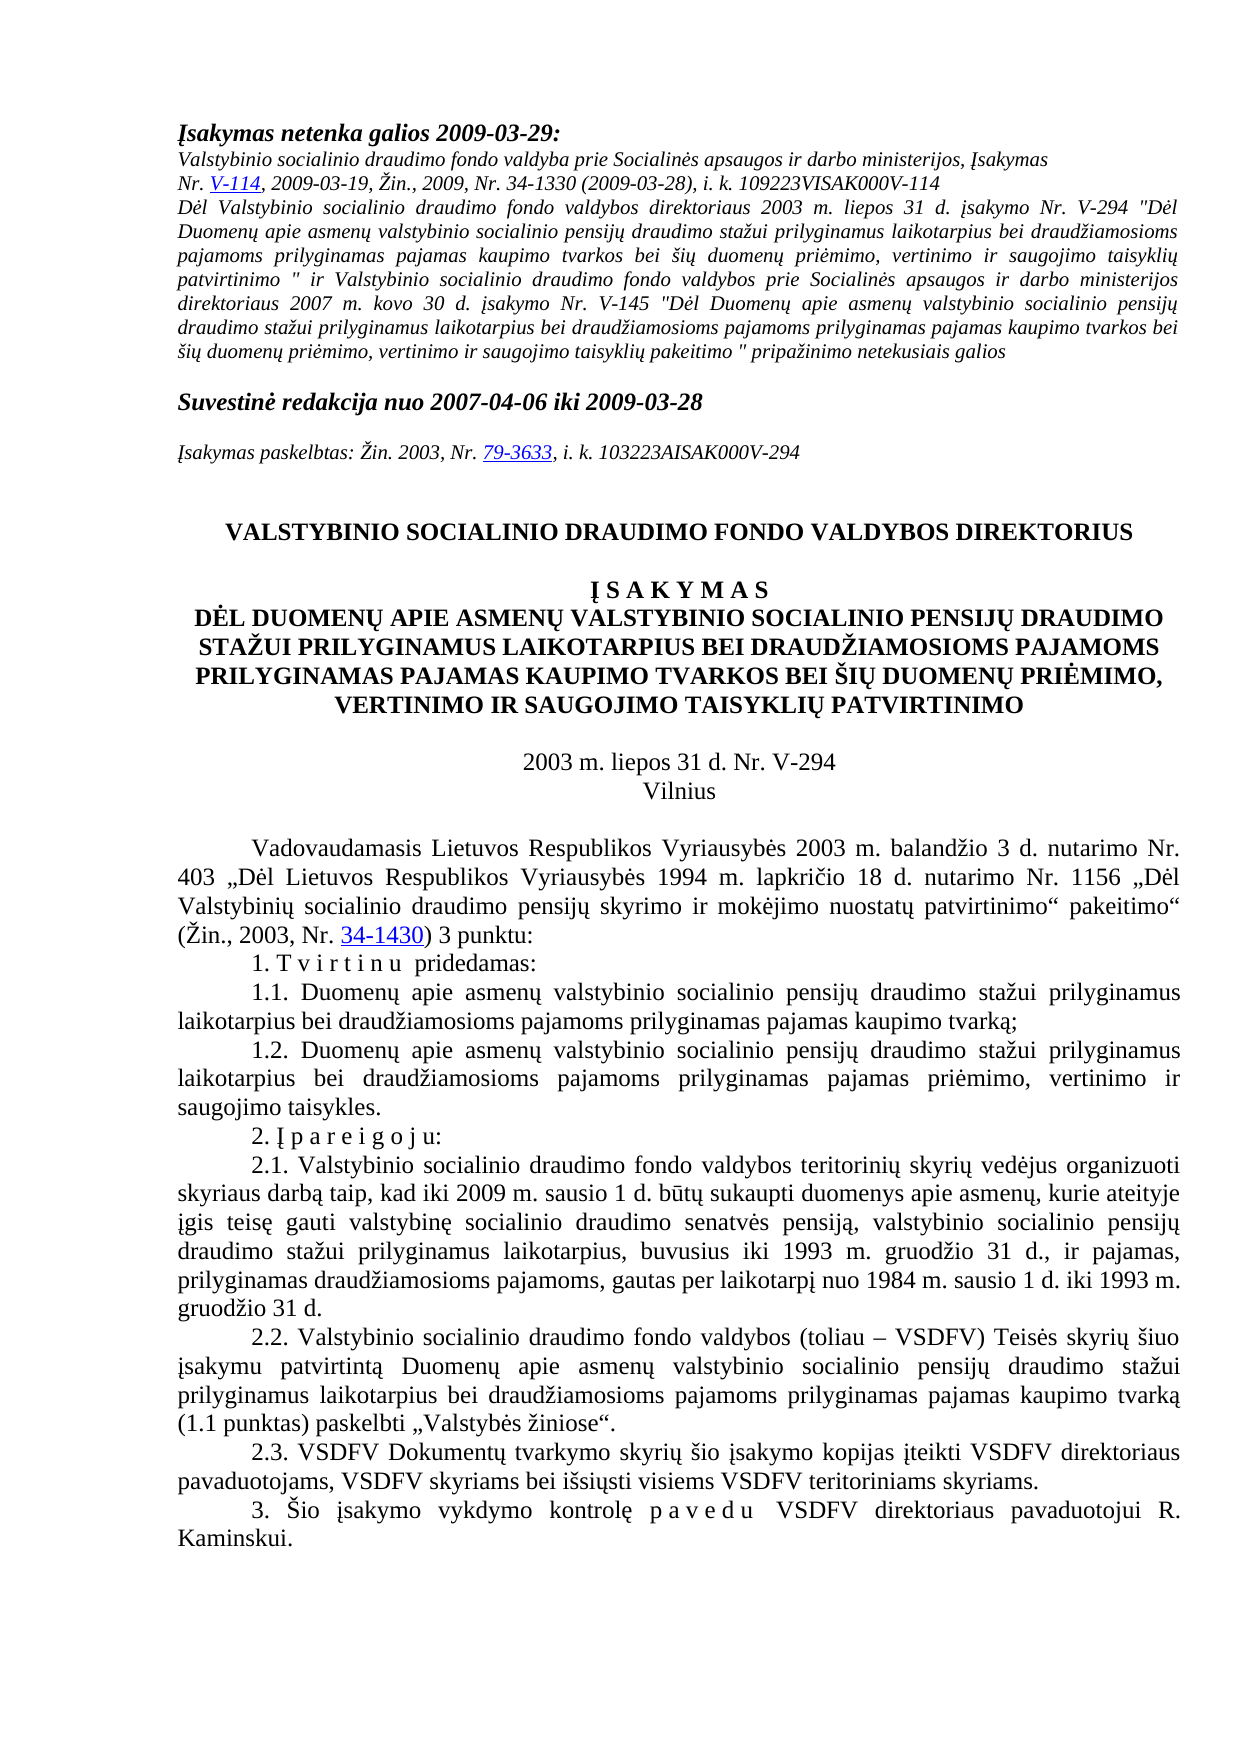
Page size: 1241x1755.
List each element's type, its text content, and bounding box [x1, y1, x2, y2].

text 1.2. Duomenų apie asmenų valstybinio socialinio pensijų draudimo stažui prilyginamus laikotarpius bei draudžiamosioms pajamoms prilyginamas pajamas priėmimo, vertinimo ir saugojimo taisykles. [177, 1035, 1181, 1121]
text 1.1. Duomenų apie asmenų valstybinio socialinio pensijų draudimo stažui prilyginamus laikotarpius bei draudžiamosioms pajamoms prilyginamas pajamas kaupimo tvarką; [177, 977, 1181, 1035]
text Įsakymas netenka galios 2009-03-29: [177, 118, 1181, 147]
text Įsakymas paskelbtas: Žin. 2003, Nr. 79-3633, i. k. 103223AISAK000V-294 [177, 440, 1181, 464]
text 1. Tvirtinu pridedamas: [177, 948, 1181, 977]
text 2.2. Valstybinio socialinio draudimo fondo valdybos (toliau – VSDFV) Teisės skyrių šiuo įsakymu patvirtintą Duomenų apie asmenų valstybinio socialinio pensijų draudimo stažui prilyginamus laikotarpius bei draudžiamosioms pajamoms prilyginamas pajamas kaupimo tvarką (1.1 punktas) paskelbti „Valstybės žiniose“. [177, 1322, 1181, 1437]
text 2. Įpareigoju: [177, 1121, 1181, 1150]
text VALSTYBINIO SOCIALINIO DRAUDIMO FONDO VALDYBOS DIREKTORIUS [177, 517, 1181, 546]
text 3. Šio įsakymo vykdymo kontrolę pavedu VSDFV direktoriaus pavaduotojui R. Kaminskui. [177, 1495, 1181, 1552]
text 2.1. Valstybinio socialinio draudimo fondo valdybos teritorinių skyrių vedėjus organizuoti skyriaus darbą taip, kad iki 2009 m. sausio 1 d. būtų sukaupti duomenys apie asmenų, kurie ateityje įgis teisę gauti valstybinę socialinio draudimo senatvės pensiją, valstybinio socialinio pensijų draudimo stažui prilyginamus laikotarpius, buvusius iki 1993 m. gruodžio 31 d., ir pajamas, prilyginamas draudžiamosioms pajamoms, gautas per laikotarpį nuo 1984 m. sausio 1 d. iki 1993 m. gruodžio 31 d. [177, 1150, 1181, 1322]
text 2003 m. liepos 31 d. Nr. V-294 [177, 747, 1181, 776]
text Valstybinio socialinio draudimo fondo valdyba prie Socialinės apsaugos ir darbo ministerijos, Įsakymas [177, 147, 1181, 171]
text Vilnius [177, 776, 1181, 805]
text Dėl Valstybinio socialinio draudimo fondo valdybos direktoriaus 2003 m. liepos 31 d. įsakymo Nr. V-294 "Dėl Duomenų apie asmenų valstybinio socialinio pensijų draudimo stažui prilyginamus laikotarpius bei draudžiamosioms pajamoms prilyginamas pajamas kaupimo tvarkos bei šių duomenų priėmimo, vertinimo ir saugojimo taisyklių patvirtinimo " ir Valstybinio socialinio draudimo fondo valdybos prie Socialinės apsaugos ir darbo ministerijos direktoriaus 2007 m. kovo 30 d. įsakymo Nr. V-145 "Dėl Duomenų apie asmenų valstybinio socialinio pensijų draudimo stažui prilyginamus laikotarpius bei draudžiamosioms pajamoms prilyginamas pajamas kaupimo tvarkos bei šių duomenų priėmimo, vertinimo ir saugojimo taisyklių pakeitimo " pripažinimo netekusiais galios [177, 195, 1181, 363]
text 2.3. VSDFV Dokumentų tvarkymo skyrių šio įsakymo kopijas įteikti VSDFV direktoriaus pavaduotojams, VSDFV skyriams bei išsiųsti visiems VSDFV teritoriniams skyriams. [177, 1437, 1181, 1495]
text Vadovaudamasis Lietuvos Respublikos Vyriausybės 2003 m. balandžio 3 d. nutarimo Nr. 403 „Dėl Lietuvos Respublikos Vyriausybės 1994 m. lapkričio 18 d. nutarimo Nr. 1156 „Dėl Valstybinių socialinio draudimo pensijų skyrimo ir mokėjimo nuostatų patvirtinimo“ pakeitimo“ (Žin., 2003, Nr. 34-1430) 3 punktu: [177, 833, 1181, 948]
text Į S A K Y M A S [177, 575, 1181, 603]
text DĖL DUOMENŲ APIE ASMENŲ VALSTYBINIO SOCIALINIO PENSIJŲ DRAUDIMO STAŽUI PRILYGINAMUS LAIKOTARPIUS BEI DRAUDŽIAMOSIOMS PAJAMOMS PRILYGINAMAS PAJAMAS KAUPIMO TVARKOS BEI ŠIŲ DUOMENŲ PRIĖMIMO, VERTINIMO IR SAUGOJIMO TAISYKLIŲ PATVIRTINIMO [177, 603, 1181, 718]
text Nr. V-114, 2009-03-19, Žin., 2009, Nr. 34-1330 (2009-03-28), i. k. 109223VISAK000V-114 [177, 171, 1181, 195]
text Suvestinė redakcija nuo 2007-04-06 iki 2009-03-28 [177, 387, 1181, 416]
